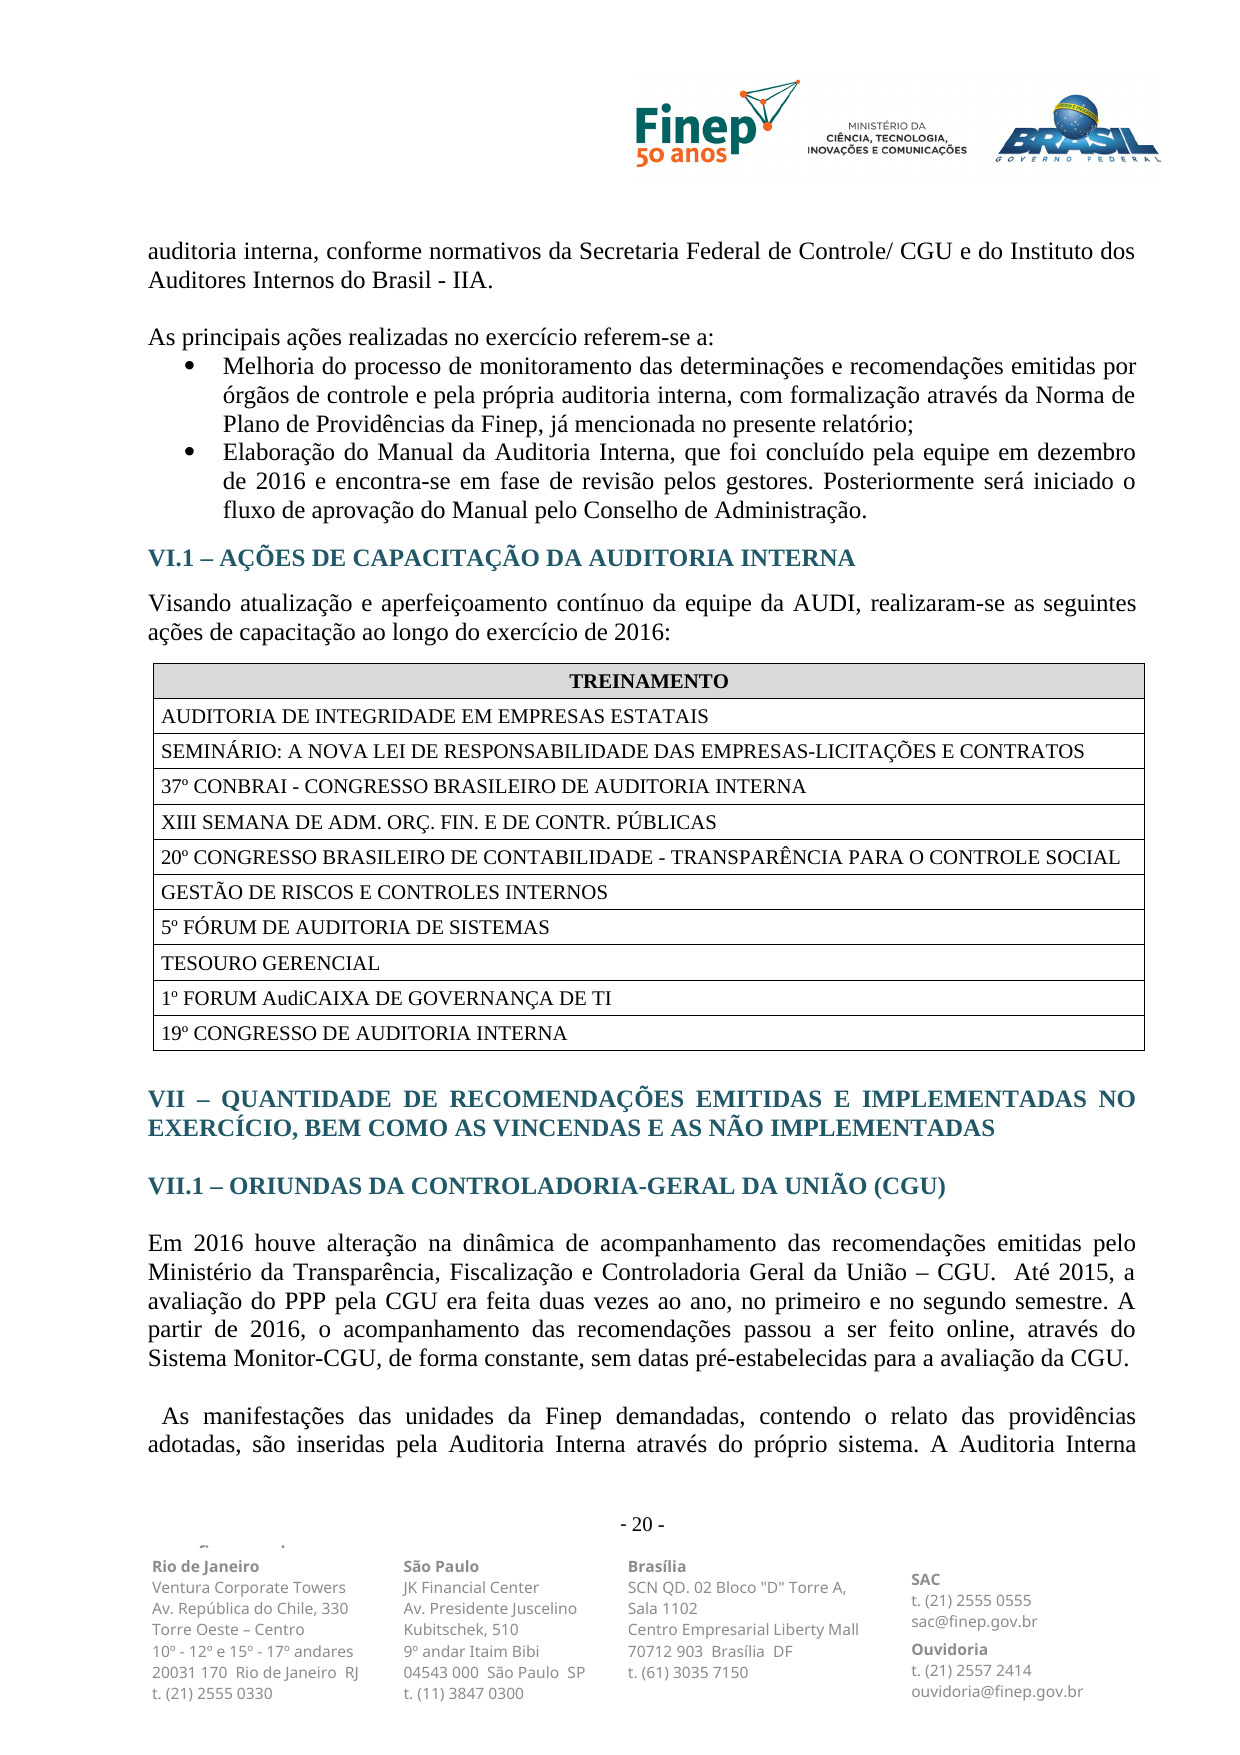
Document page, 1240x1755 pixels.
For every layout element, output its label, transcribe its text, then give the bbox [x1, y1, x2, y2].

text As manifestações das unidades da Finep demandadas, contendo o relato das providências adotadas, são inseridas pela Auditoria Interna através do próprio sistema. A Auditoria Interna [148, 1401, 1137, 1458]
text auditoria interna, conforme normativos da Secretaria Federal de Controle/ CGU e do Instituto dos Auditores Internos do Brasil - IIA. [148, 236, 1137, 294]
table_cell XIII SEMANA DE ADM. ORÇ. FIN. E DE CONTR. PÚBLICAS [154, 805, 1144, 839]
table_cell SEMINÁRIO: A NOVA LEI DE RESPONSABILIDADE DAS EMPRESAS-LICITAÇÕES E CONTRATOS [154, 734, 1144, 768]
table_cell 1º FORUM AudiCAIXA DE GOVERNANÇA DE TI [154, 981, 1144, 1015]
text As principais ações realizadas no exercício referem-se a: [148, 322, 1137, 351]
table_cell 20º CONGRESSO BRASILEIRO DE CONTABILIDADE - TRANSPARÊNCIA PARA O CONTROLE SOCIAL [154, 840, 1144, 874]
text VI.1 – AÇÕES DE CAPACITAÇÃO DA AUDITORIA INTERNA [148, 543, 1137, 572]
text VII.1 – ORIUNDAS DA CONTROLADORIA-GERAL DA UNIÃO (CGU) [148, 1171, 1137, 1199]
text Visando atualização e aperfeiçoamento contínuo da equipe da AUDI, realizaram-se as seguintes ações de capacitação ao longo do exercício de 2016: [148, 588, 1137, 646]
table_cell GESTÃO DE RISCOS E CONTROLES INTERNOS [154, 875, 1144, 909]
table_cell 5º FÓRUM DE AUDITORIA DE SISTEMAS [154, 910, 1144, 944]
table_cell AUDITORIA DE INTEGRIDADE EM EMPRESAS ESTATAIS [154, 699, 1144, 733]
list Elaboração do Manual da Auditoria Interna, que foi concluído pela equipe em dezembro de 2016 e encontra-se em fase de revisão pelos gestores. Posteriormente será iniciado o fluxo de aprovação do Manual pelo Conselho de Administração. [185, 437, 1137, 524]
table_cell 19º CONGRESSO DE AUDITORIA INTERNA [154, 1016, 1144, 1050]
table_cell TESOURO GERENCIAL [154, 945, 1144, 979]
text Em 2016 houve alteração na dinâmica de acompanhamento das recomendações emitidas pelo Ministério da Transparência, Fiscalização e Controladoria Geral da União – CGU. Até 2015, a avaliação do PPP pela CGU era feita duas vezes ao ano, no primeiro e no segundo semestre. A partir de 2016, o acompanhamento das recomendações passou a ser feito online, através do Sistema Monitor-CGU, de forma constante, sem datas pré-estabelecidas para a avaliação da CGU. [148, 1228, 1137, 1372]
text VII – QUANTIDADE DE RECOMENDAÇÕES EMITIDAS E IMPLEMENTADAS NO EXERCÍCIO, BEM COMO AS VINCENDAS E AS NÃO IMPLEMENTADAS [148, 1084, 1137, 1142]
table_cell 37º CONBRAI - CONGRESSO BRASILEIRO DE AUDITORIA INTERNA [154, 769, 1144, 803]
list Melhoria do processo de monitoramento das determinações e recomendações emitidas por órgãos de controle e pela própria auditoria interna, com formalização através da Norma de Plano de Providências da Finep, já mencionada no presente relatório; [185, 351, 1137, 437]
table_header TREINAMENTO [154, 664, 1144, 698]
